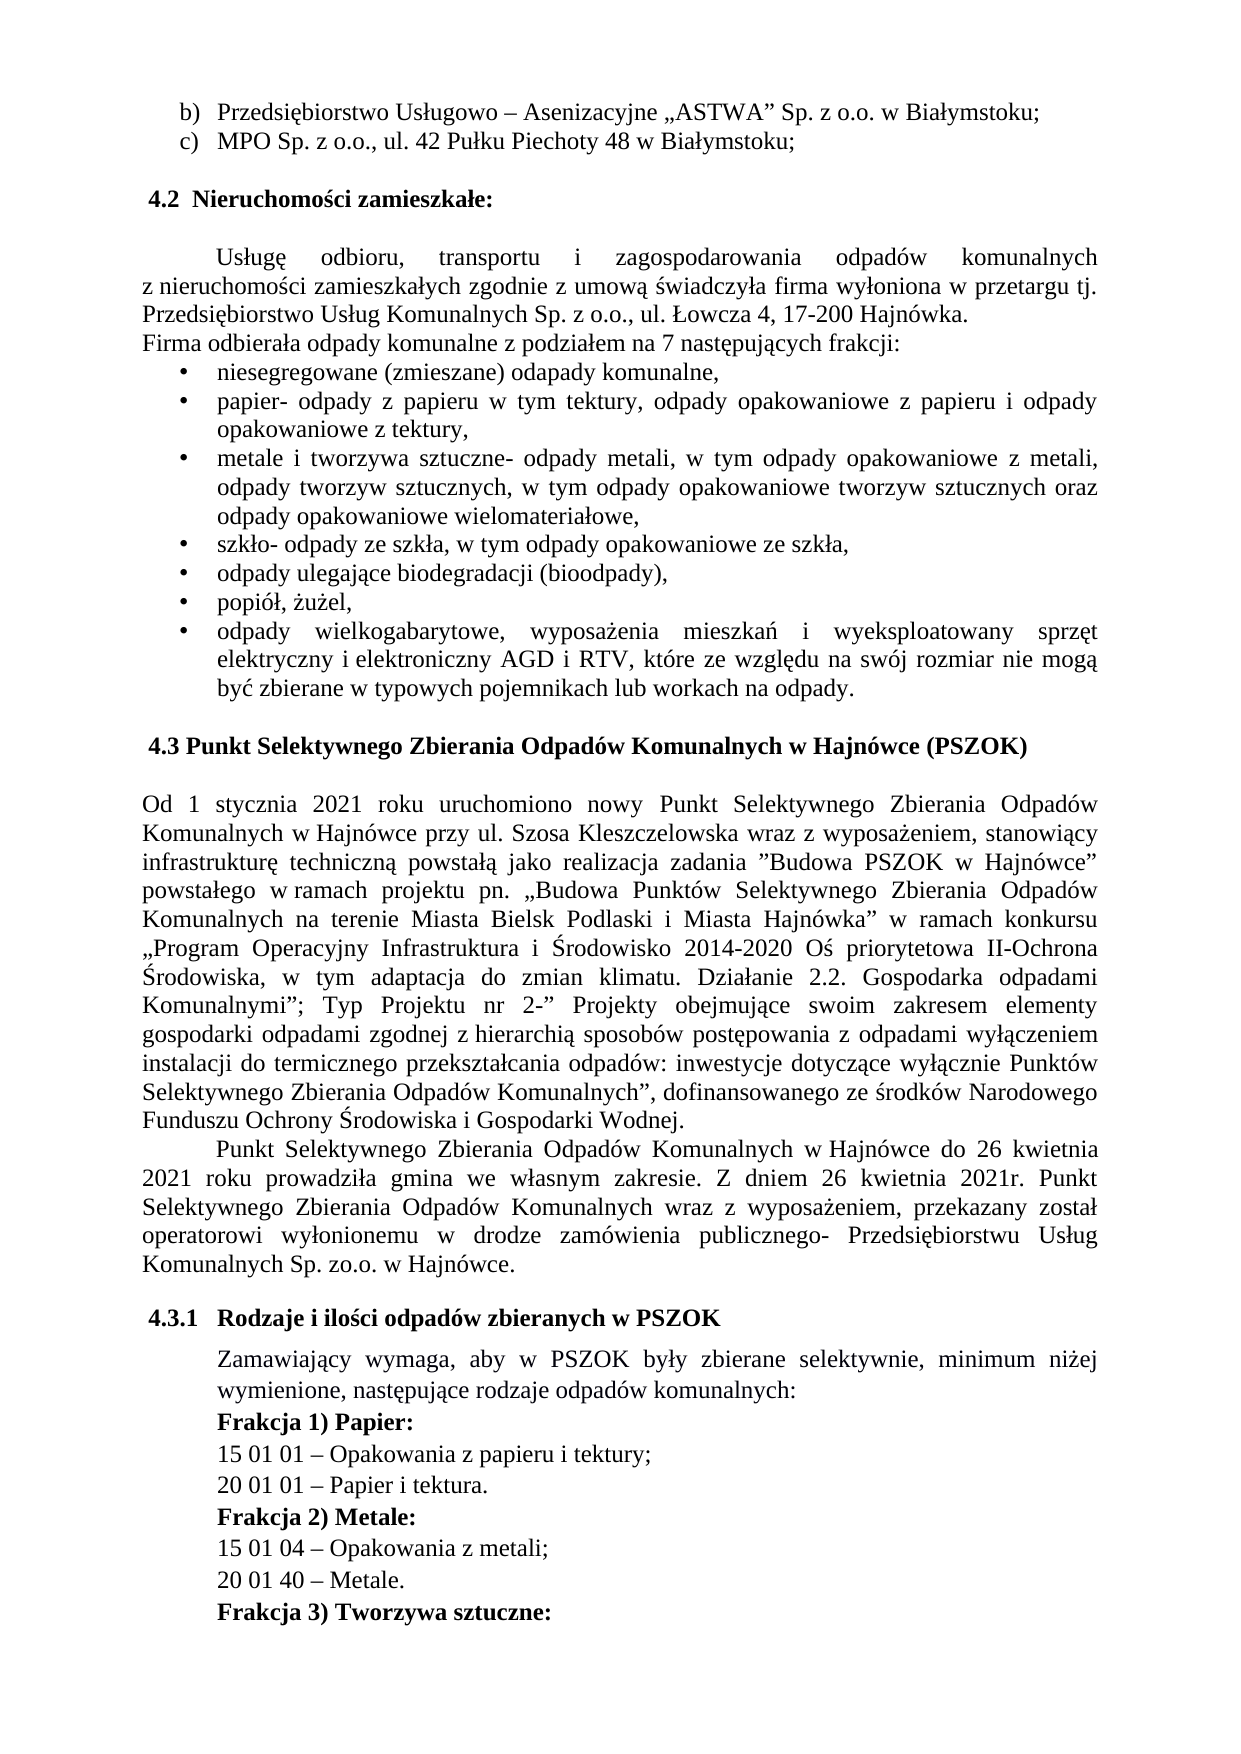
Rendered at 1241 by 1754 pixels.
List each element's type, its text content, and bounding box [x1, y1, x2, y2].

text Od 1 stycznia 2021 roku uruchomiono nowy Punkt Selektywnego Zbierania Odpadów Komunalnych w Hajnówce przy ul. Szosa Kleszczelowska wraz z wyposażeniem, stanowiący infrastrukturę techniczną powstałą jako realizacja zadania ”Budowa PSZOK w Hajnówce” powstałego w ramach projektu pn. „Budowa Punktów Selektywnego Zbierania Odpadów Komunalnych na terenie Miasta Bielsk Podlaski i Miasta Hajnówka” w ramach konkursu „Program Operacyjny Infrastruktura i Środowisko 2014-2020 Oś priorytetowa II-Ochrona Środowiska, w tym adaptacja do zmian klimatu. Działanie 2.2. Gospodarka odpadami Komunalnymi”; Typ Projektu nr 2-” Projekty obejmujące swoim zakresem elementy gospodarki odpadami zgodnej z hierarchią sposobów postępowania z odpadami wyłączeniem instalacji do termicznego przekształcania odpadów: inwestycje dotyczące wyłącznie Punktów Selektywnego Zbierania Odpadów Komunalnych”, dofinansowanego ze środków Narodowego Funduszu Ochrony Środowiska i Gospodarki Wodnej. [142, 789, 1098, 1134]
list 20 01 01 – Papier i tektura. [217, 1470, 1098, 1499]
list 15 01 04 – Opakowania z metali; [217, 1533, 1098, 1562]
list odpady wielkogabarytowe, wyposażenia mieszkań i wyeksploatowany sprzęt elektryczny i elektroniczny AGD i RTV, które ze względu na swój rozmiar nie mogą być zbierane w typowych pojemnikach lub workach na odpady. [179, 616, 1098, 702]
list papier- odpady z papieru w tym tektury, odpady opakowaniowe z papieru i odpady opakowaniowe z tektury, [179, 386, 1098, 443]
list Frakcja 3) Tworzywa sztuczne: [217, 1597, 1098, 1625]
subtitle Punkt Selektywnego Zbierania Odpadów Komunalnych w Hajnówce (PSZOK) [142, 731, 1098, 760]
text Punkt Selektywnego Zbierania Odpadów Komunalnych w Hajnówce do 26 kwietnia 2021 roku prowadziła gmina we własnym zakresie. Z dniem 26 kwietnia 2021r. Punkt Selektywnego Zbierania Odpadów Komunalnych wraz z wyposażeniem, przekazany został operatorowi wyłonionemu w drodze zamówienia publicznego- Przedsiębiorstwu Usług Komunalnych Sp. zo.o. w Hajnówce. [142, 1134, 1098, 1278]
list 15 01 01 – Opakowania z papieru i tektury; [217, 1439, 1098, 1467]
list metale i tworzywa sztuczne- odpady metali, w tym odpady opakowaniowe z metali, odpady tworzyw sztucznych, w tym odpady opakowaniowe tworzyw sztucznych oraz odpady opakowaniowe wielomateriałowe, [179, 443, 1098, 529]
list niesegregowane (zmieszane) odapady komunalne, [179, 357, 1098, 386]
list MPO Sp. z o.o., ul. 42 Pułku Piechoty 48 w Białymstoku; [179, 126, 1098, 155]
list popiół, żużel, [179, 587, 1098, 616]
list 20 01 40 – Metale. [217, 1565, 1098, 1594]
text Firma odbierała odpady komunalne z podziałem na 7 następujących frakcji: [142, 328, 1098, 357]
list Frakcja 1) Papier: [217, 1407, 1098, 1436]
list Zamawiający wymaga, aby w PSZOK były zbierane selektywnie, minimum niżej wymienione, następujące rodzaje odpadów komunalnych: [179, 1344, 1098, 1404]
text Usługę odbioru, transportu i zagospodarowania odpadów komunalnych z nieruchomości zamieszkałych zgodnie z umową świadczyła firma wyłoniona w przetargu tj. Przedsiębiorstwo Usług Komunalnych Sp. z o.o., ul. Łowcza 4, 17-200 Hajnówka. [142, 242, 1098, 328]
list odpady ulegające biodegradacji (bioodpady), [179, 558, 1098, 587]
subtitle Rodzaje i ilości odpadów zbieranych w PSZOK [142, 1303, 1098, 1332]
list Przedsiębiorstwo Usługowo – Asenizacyjne „ASTWA” Sp. z o.o. w Białymstoku; [179, 97, 1098, 126]
list szkło- odpady ze szkła, w tym odpady opakowaniowe ze szkła, [179, 529, 1098, 558]
subtitle Nieruchomości zamieszkałe: [142, 184, 1098, 213]
list Frakcja 2) Metale: [217, 1502, 1098, 1531]
